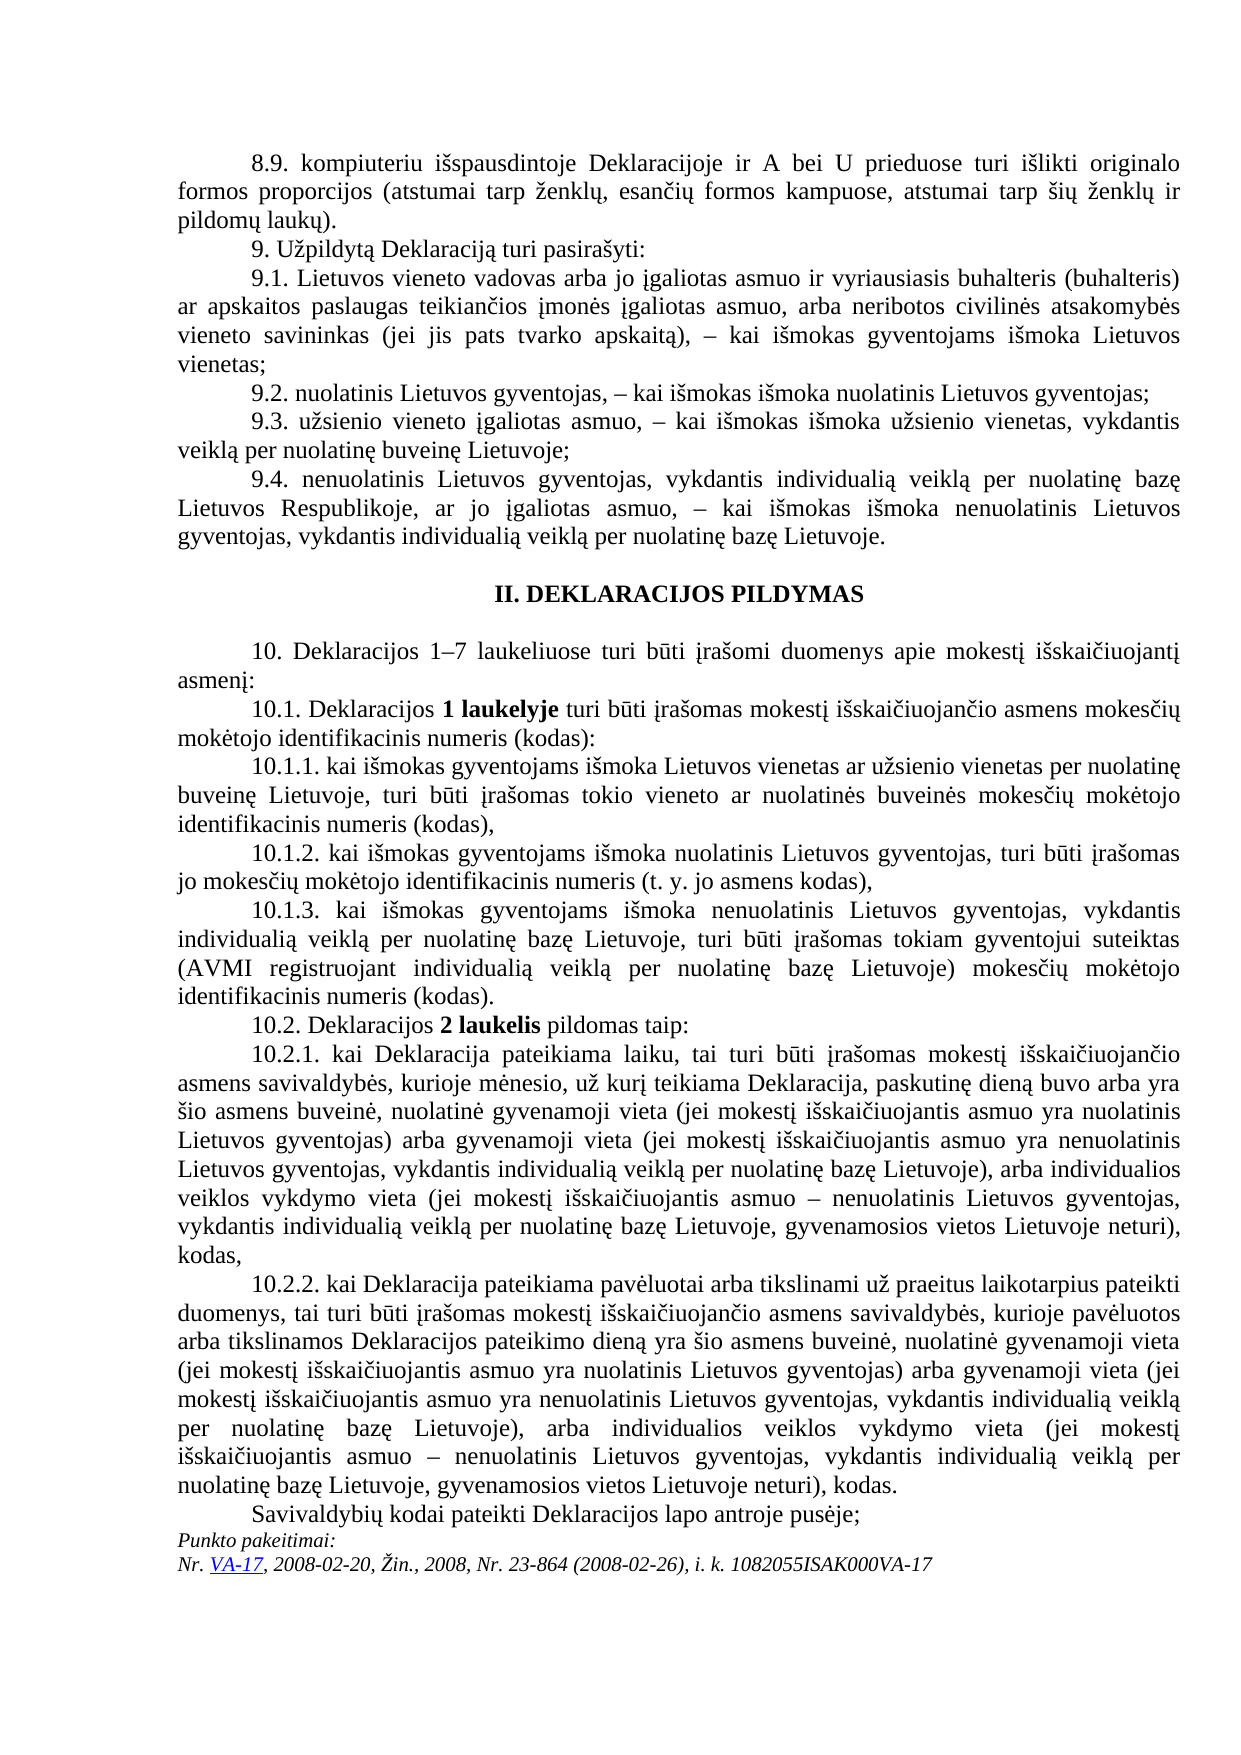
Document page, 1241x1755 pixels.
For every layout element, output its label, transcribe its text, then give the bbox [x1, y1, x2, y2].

text 10.2.2. kai Deklaracija pateikiama pavėluotai arba tikslinami už praeitus laikotarpius pateikti duomenys, tai turi būti įrašomas mokestį išskaičiuojančio asmens savivaldybės, kurioje pavėluotos arba tikslinamos Deklaracijos pateikimo dieną yra šio asmens buveinė, nuolatinė gyvenamoji vieta (jei mokestį išskaičiuojantis asmuo yra nuolatinis Lietuvos gyventojas) arba gyvenamoji vieta (jei mokestį išskaičiuojantis asmuo yra nenuolatinis Lietuvos gyventojas, vykdantis individualią veiklą per nuolatinę bazę Lietuvoje), arba individualios veiklos vykdymo vieta (jei mokestį išskaičiuojantis asmuo – nenuolatinis Lietuvos gyventojas, vykdantis individualią veiklą per nuolatinę bazę Lietuvoje, gyvenamosios vietos Lietuvoje neturi), kodas. [177, 1269, 1181, 1499]
text Savivaldybių kodai pateikti Deklaracijos lapo antroje pusėje; [177, 1499, 1181, 1528]
text 10. Deklaracijos 1–7 laukeliuose turi būti įrašomi duomenys apie mokestį išskaičiuojantį asmenį: [177, 636, 1181, 694]
text 9.2. nuolatinis Lietuvos gyventojas, – kai išmokas išmoka nuolatinis Lietuvos gyventojas; [177, 378, 1181, 406]
text 10.1.2. kai išmokas gyventojams išmoka nuolatinis Lietuvos gyventojas, turi būti įrašomas jo mokesčių mokėtojo identifikacinis numeris (t. y. jo asmens kodas), [177, 838, 1181, 895]
text 8.9. kompiuteriu išspausdintoje Deklaracijoje ir A bei U prieduose turi išlikti originalo formos proporcijos (atstumai tarp ženklų, esančių formos kampuose, atstumai tarp šių ženklų ir pildomų laukų). [177, 148, 1181, 234]
text 10.2.1. kai Deklaracija pateikiama laiku, tai turi būti įrašomas mokestį išskaičiuojančio asmens savivaldybės, kurioje mėnesio, už kurį teikiama Deklaracija, paskutinę dieną buvo arba yra šio asmens buveinė, nuolatinė gyvenamoji vieta (jei mokestį išskaičiuojantis asmuo yra nuolatinis Lietuvos gyventojas) arba gyvenamoji vieta (jei mokestį išskaičiuojantis asmuo yra nenuolatinis Lietuvos gyventojas, vykdantis individualią veiklą per nuolatinę bazę Lietuvoje), arba individualios veiklos vykdymo vieta (jei mokestį išskaičiuojantis asmuo – nenuolatinis Lietuvos gyventojas, vykdantis individualią veiklą per nuolatinę bazę Lietuvoje, gyvenamosios vietos Lietuvoje neturi), kodas, [177, 1039, 1181, 1269]
text 9.1. Lietuvos vieneto vadovas arba jo įgaliotas asmuo ir vyriausiasis buhalteris (buhalteris) ar apskaitos paslaugas teikiančios įmonės įgaliotas asmuo, arba neribotos civilinės atsakomybės vieneto savininkas (jei jis pats tvarko apskaitą), – kai išmokas gyventojams išmoka Lietuvos vienetas; [177, 263, 1181, 378]
text 9. Užpildytą Deklaraciją turi pasirašyti: [177, 234, 1181, 263]
text 10.1.1. kai išmokas gyventojams išmoka Lietuvos vienetas ar užsienio vienetas per nuolatinę buveinę Lietuvoje, turi būti įrašomas tokio vieneto ar nuolatinės buveinės mokesčių mokėtojo identifikacinis numeris (kodas), [177, 751, 1181, 838]
text 10.2. Deklaracijos 2 laukelis pildomas taip: [177, 1010, 1181, 1039]
text Punkto pakeitimai: [177, 1528, 1181, 1552]
text 10.1. Deklaracijos 1 laukelyje turi būti įrašomas mokestį išskaičiuojančio asmens mokesčių mokėtojo identifikacinis numeris (kodas): [177, 694, 1181, 751]
text 9.3. užsienio vieneto įgaliotas asmuo, – kai išmokas išmoka užsienio vienetas, vykdantis veiklą per nuolatinę buveinę Lietuvoje; [177, 406, 1181, 464]
text 10.1.3. kai išmokas gyventojams išmoka nenuolatinis Lietuvos gyventojas, vykdantis individualią veiklą per nuolatinę bazę Lietuvoje, turi būti įrašomas tokiam gyventojui suteiktas (AVMI registruojant individualią veiklą per nuolatinę bazę Lietuvoje) mokesčių mokėtojo identifikacinis numeris (kodas). [177, 895, 1181, 1010]
text 9.4. nenuolatinis Lietuvos gyventojas, vykdantis individualią veiklą per nuolatinę bazę Lietuvos Respublikoje, ar jo įgaliotas asmuo, – kai išmokas išmoka nenuolatinis Lietuvos gyventojas, vykdantis individualią veiklą per nuolatinę bazę Lietuvoje. [177, 464, 1181, 550]
text Nr. VA-17, 2008-02-20, Žin., 2008, Nr. 23-864 (2008-02-26), i. k. 1082055ISAK000VA-17 [177, 1552, 1181, 1576]
text II. DEKLARACIJOS PILDYMAS [177, 579, 1181, 608]
